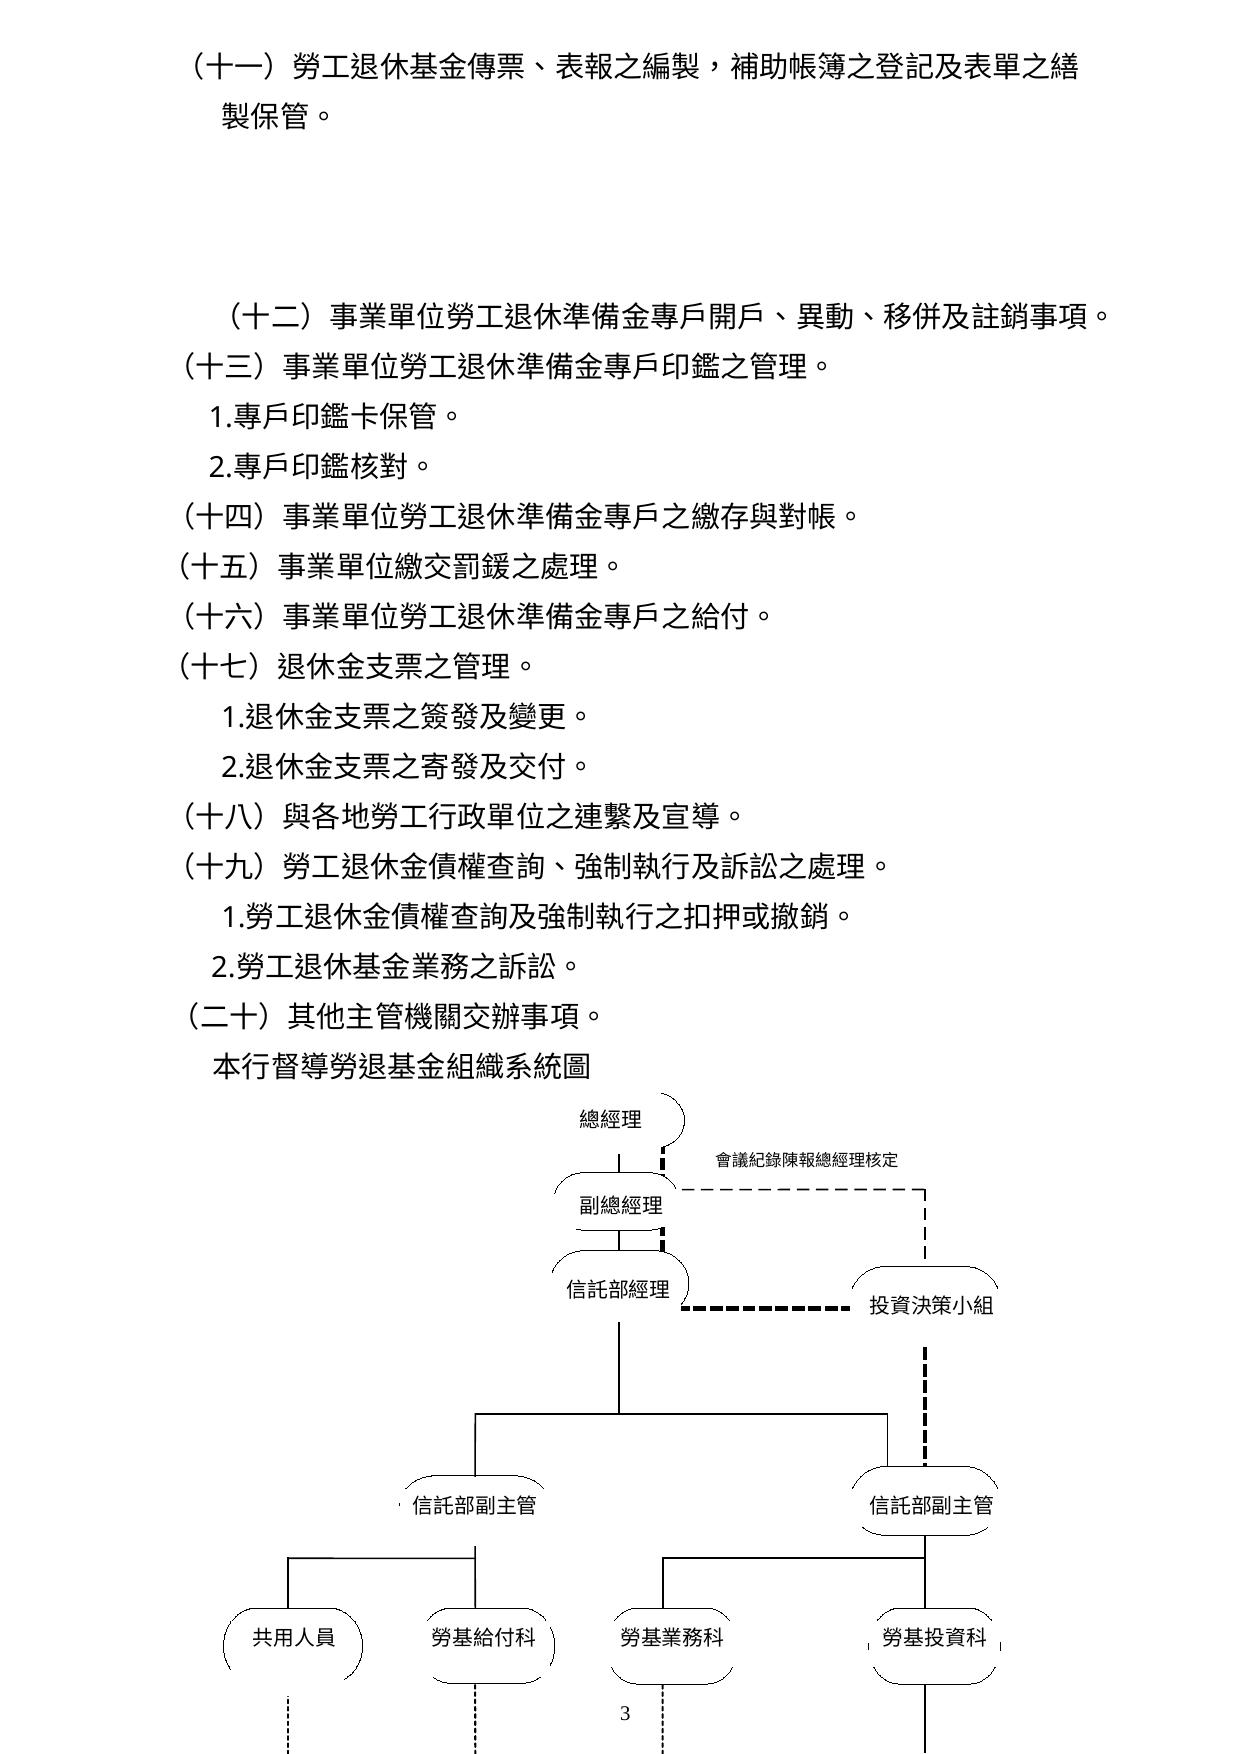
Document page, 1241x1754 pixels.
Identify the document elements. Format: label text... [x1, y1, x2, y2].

text 勞基投資科 [869, 1621, 1000, 1651]
text （二十）其他主管機關交辦事項。 [125, 989, 1113, 1039]
text （十五）事業單位繳交罰鍰之處理。 [100, 539, 1113, 589]
text 勞基業務科 [606, 1621, 737, 1651]
text （十四）事業單位勞工退休準備金專戶之繳存與對帳。 [113, 489, 1113, 539]
text 會議紀錄陳報總經理核定 [715, 1147, 975, 1171]
text 信託部經理 [550, 1273, 681, 1304]
text 1.勞工退休金債權查詢及強制執行之扣押或撤銷。 [138, 889, 1113, 939]
text 1.專戶印鑑卡保管。 [125, 389, 1113, 439]
text 2.專戶印鑑核對。 [125, 439, 1113, 489]
text （十九）勞工退休金債權查詢、強制執行及訴訟之處理。 [113, 839, 1113, 889]
text 勞基給付科 [400, 1621, 550, 1651]
text 投資決策小組 [850, 1289, 1013, 1320]
text [550, 1133, 661, 1154]
text 信託部副主管 [850, 1489, 1013, 1520]
text （十七）退休金支票之管理。 [100, 639, 1113, 689]
text 副總經理 [569, 1189, 681, 1220]
text （十三）事業單位勞工退休準備金專戶印鑑之管理。 [113, 339, 1113, 389]
text 2.勞工退休基金業務之訴訟。 [113, 939, 1113, 989]
text 本行督導勞退基金組織系統圖 [137, 1039, 1113, 1103]
text （十八）與各地勞工行政單位之連繫及宣導。 [113, 789, 1113, 839]
text 總經理 [550, 1103, 661, 1133]
text 信託部副主管 [400, 1489, 550, 1520]
text 共用人員 [231, 1621, 344, 1651]
text （十二）事業單位勞工退休準備金專戶開戶、異動、移併及註銷事項。 [119, 289, 1119, 339]
text （十一）勞工退休基金傳票、表報之編製，補助帳簿之登記及表單之繕 [138, 39, 1113, 89]
text 2.退休金支票之寄發及交付。 [138, 739, 1113, 789]
text 1.退休金支票之簽發及變更。 [138, 689, 1113, 739]
text 製保管。 [100, 89, 1113, 139]
text （十六）事業單位勞工退休準備金專戶之給付。 [113, 589, 1113, 639]
